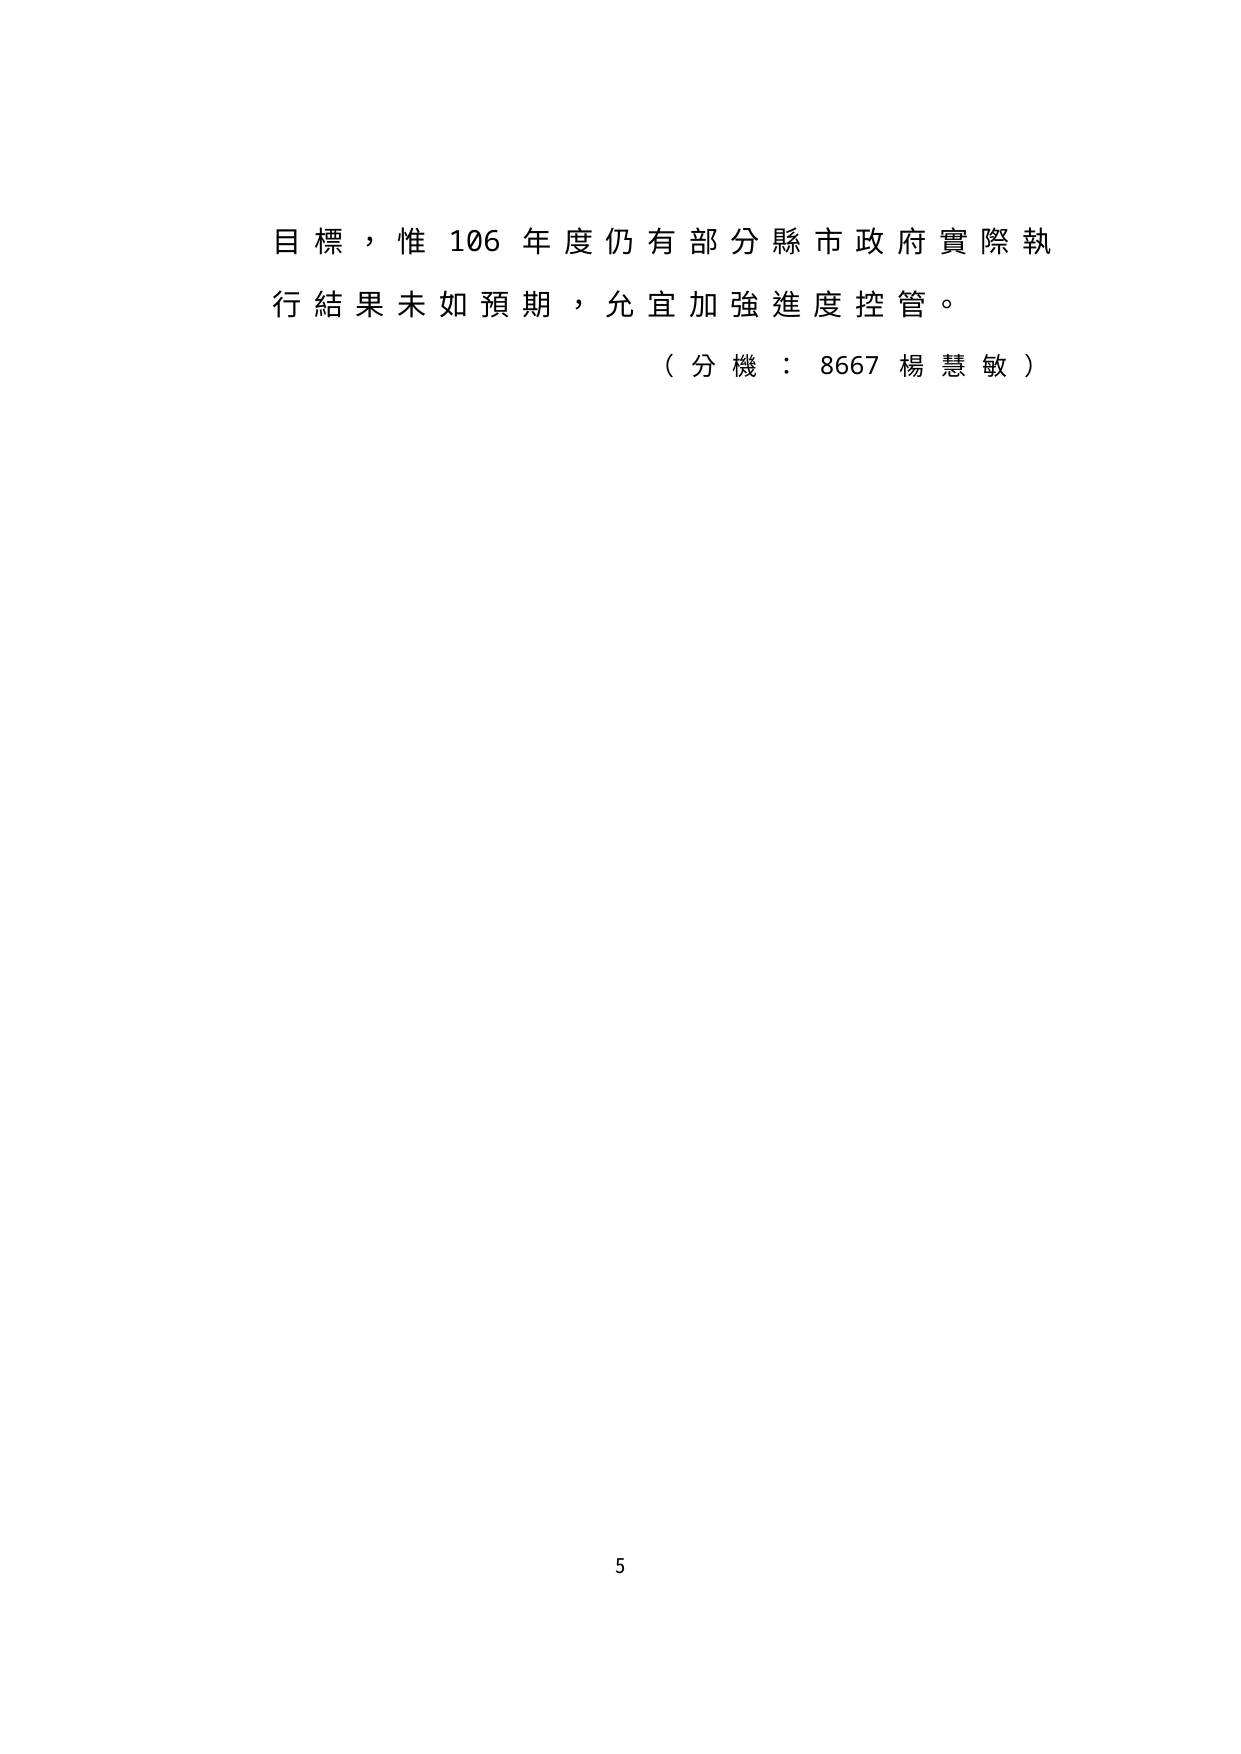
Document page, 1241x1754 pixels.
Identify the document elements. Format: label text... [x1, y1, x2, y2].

text （分機：8667楊慧敏） [183, 323, 1058, 386]
text 綜上，營建署為推動國內污水下水道建設，自81年度起辦理陸續辦理污水下水道建設計畫，迄今已進入第五期，並針對各縣市政府訂有公共污水下水道用戶接管普及率之年度目標，惟106年度仍有部分縣市政府實際執行結果未如預期，允宜加強進度控管。 [242, 198, 1058, 323]
